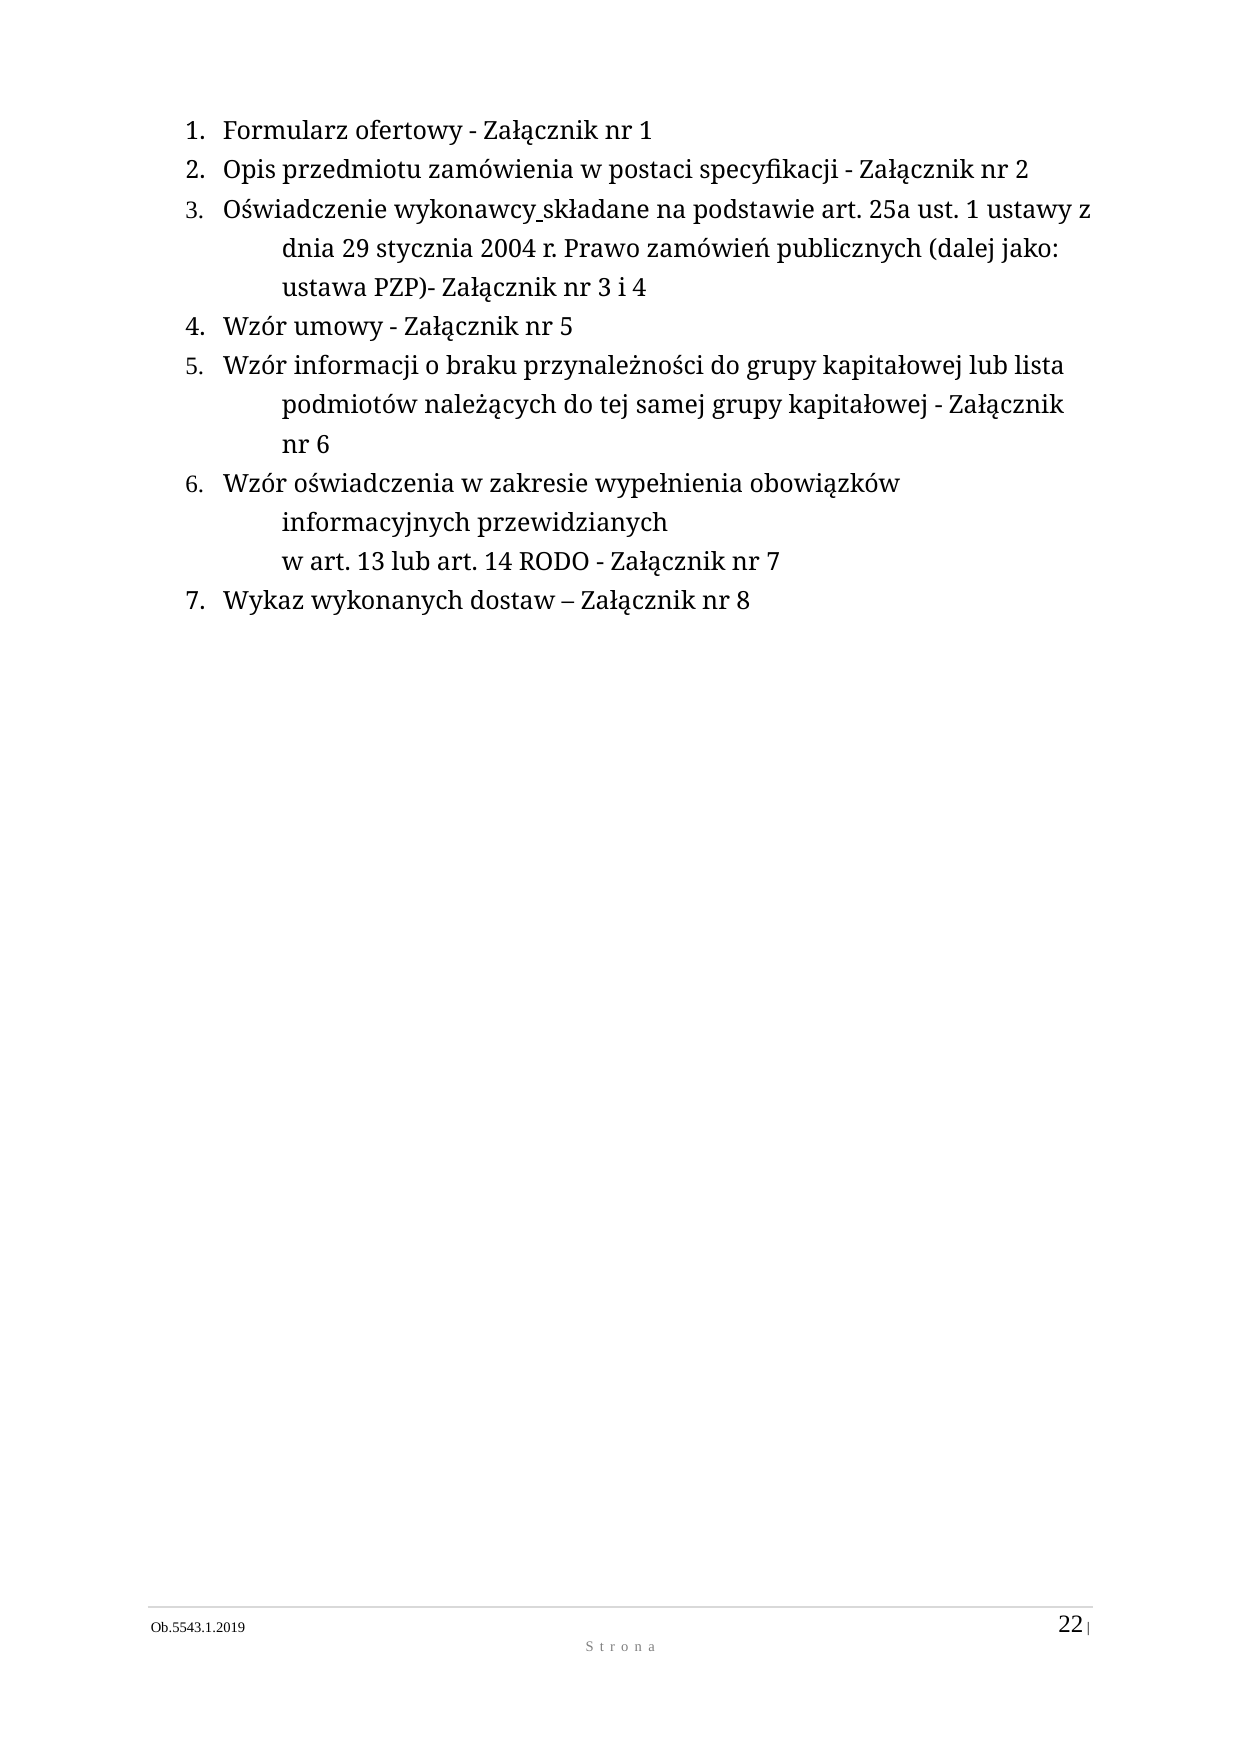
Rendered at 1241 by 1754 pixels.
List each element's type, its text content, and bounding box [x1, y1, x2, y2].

list Wykaz wykonanych dostaw – Załącznik nr 8 [185, 583, 1093, 617]
list Opis przedmiotu zamówienia w postaci specyfikacji - Załącznik nr 2 [185, 152, 1093, 186]
list Oświadczenie wykonawcy składane na podstawie art. 25a ust. 1 ustawy z dnia 29 stycznia 2004 r. Prawo zamówień publicznych (dalej jako: ustawa PZP)- Załącznik nr 3 i 4 [185, 191, 1093, 304]
list Formularz ofertowy - Załącznik nr 1 [185, 113, 1093, 147]
list Wzór informacji o braku przynależności do grupy kapitałowej lub lista podmiotów należących do tej samej grupy kapitałowej - Załącznik nr 6 [185, 348, 1093, 460]
list Wzór oświadczenia w zakresie wypełnienia obowiązków informacyjnych przewidzianych w art. 13 lub art. 14 RODO - Załącznik nr 7 [185, 465, 1093, 578]
list Wzór umowy - Załącznik nr 5 [185, 309, 1093, 343]
